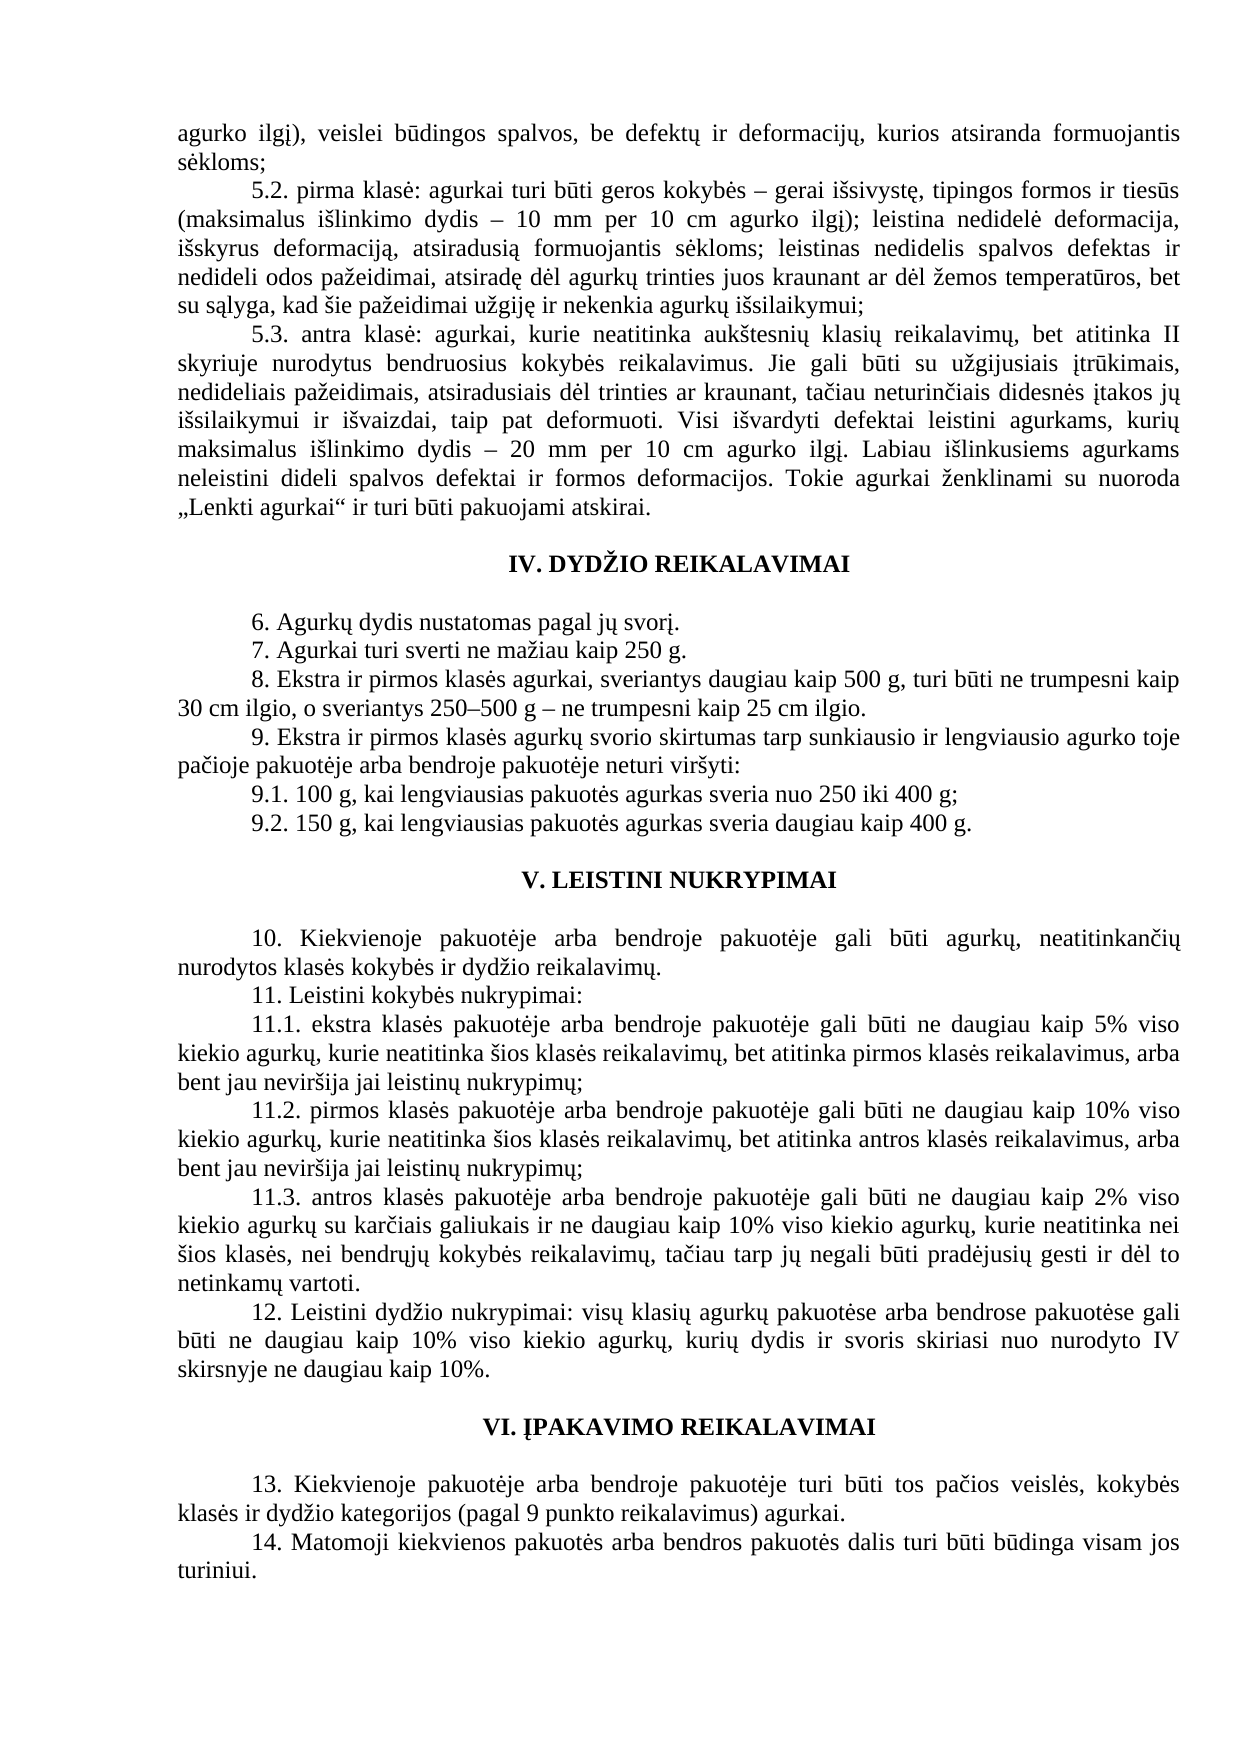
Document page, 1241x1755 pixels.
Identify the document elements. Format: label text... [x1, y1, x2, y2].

text agurko ilgį), veislei būdingos spalvos, be defektų ir deformacijų, kurios atsiranda formuojantis sėkloms; [177, 118, 1181, 176]
text 11. Leistini kokybės nukrypimai: [177, 981, 1181, 1009]
text 7. Agurkai turi sverti ne mažiau kaip 250 g. [177, 636, 1181, 664]
text 10. Kiekvienoje pakuotėje arba bendroje pakuotėje gali būti agurkų, neatitinkančių nurodytos klasės kokybės ir dydžio reikalavimų. [177, 923, 1181, 981]
text 11.1. ekstra klasės pakuotėje arba bendroje pakuotėje gali būti ne daugiau kaip 5% viso kiekio agurkų, kurie neatitinka šios klasės reikalavimų, bet atitinka pirmos klasės reikalavimus, arba bent jau neviršija jai leistinų nukrypimų; [177, 1009, 1181, 1096]
text 12. Leistini dydžio nukrypimai: visų klasių agurkų pakuotėse arba bendrose pakuotėse gali būti ne daugiau kaip 10% viso kiekio agurkų, kurių dydis ir svoris skiriasi nuo nurodyto IV skirsnyje ne daugiau kaip 10%. [177, 1297, 1181, 1383]
text 13. Kiekvienoje pakuotėje arba bendroje pakuotėje turi būti tos pačios veislės, kokybės klasės ir dydžio kategorijos (pagal 9 punkto reikalavimus) agurkai. [177, 1469, 1181, 1527]
text 8. Ekstra ir pirmos klasės agurkai, sveriantys daugiau kaip 500 g, turi būti ne trumpesni kaip 30 cm ilgio, o sveriantys 250–500 g – ne trumpesni kaip 25 cm ilgio. [177, 664, 1181, 722]
text IV. DYDŽIO REIKALAVIMAI [177, 549, 1181, 578]
text 9. Ekstra ir pirmos klasės agurkų svorio skirtumas tarp sunkiausio ir lengviausio agurko toje pačioje pakuotėje arba bendroje pakuotėje neturi viršyti: [177, 722, 1181, 779]
text 14. Matomoji kiekvienos pakuotės arba bendros pakuotės dalis turi būti būdinga visam jos turiniui. [177, 1527, 1181, 1584]
text V. LEISTINI NUKRYPIMAI [177, 866, 1181, 894]
text 5.2. pirma klasė: agurkai turi būti geros kokybės – gerai išsivystę, tipingos formos ir tiesūs (maksimalus išlinkimo dydis – 10 mm per 10 cm agurko ilgį); leistina nedidelė deformacija, išskyrus deformaciją, atsiradusią formuojantis sėkloms; leistinas nedidelis spalvos defektas ir nedideli odos pažeidimai, atsiradę dėl agurkų trinties juos kraunant ar dėl žemos temperatūros, bet su sąlyga, kad šie pažeidimai užgiję ir nekenkia agurkų išsilaikymui; [177, 176, 1181, 319]
text 5.3. antra klasė: agurkai, kurie neatitinka aukštesnių klasių reikalavimų, bet atitinka II skyriuje nurodytus bendruosius kokybės reikalavimus. Jie gali būti su užgijusiais įtrūkimais, nedideliais pažeidimais, atsiradusiais dėl trinties ar kraunant, tačiau neturinčiais didesnės įtakos jų išsilaikymui ir išvaizdai, taip pat deformuoti. Visi išvardyti defektai leistini agurkams, kurių maksimalus išlinkimo dydis – 20 mm per 10 cm agurko ilgį. Labiau išlinkusiems agurkams neleistini dideli spalvos defektai ir formos deformacijos. Tokie agurkai ženklinami su nuoroda „Lenkti agurkai“ ir turi būti pakuojami atskirai. [177, 319, 1181, 521]
text 6. Agurkų dydis nustatomas pagal jų svorį. [177, 607, 1181, 636]
text 9.2. 150 g, kai lengviausias pakuotės agurkas sveria daugiau kaip 400 g. [177, 808, 1181, 837]
text VI. ĮPAKAVIMO REIKALAVIMAI [177, 1412, 1181, 1441]
text 9.1. 100 g, kai lengviausias pakuotės agurkas sveria nuo 250 iki 400 g; [177, 779, 1181, 808]
text 11.2. pirmos klasės pakuotėje arba bendroje pakuotėje gali būti ne daugiau kaip 10% viso kiekio agurkų, kurie neatitinka šios klasės reikalavimų, bet atitinka antros klasės reikalavimus, arba bent jau neviršija jai leistinų nukrypimų; [177, 1096, 1181, 1182]
text 11.3. antros klasės pakuotėje arba bendroje pakuotėje gali būti ne daugiau kaip 2% viso kiekio agurkų su karčiais galiukais ir ne daugiau kaip 10% viso kiekio agurkų, kurie neatitinka nei šios klasės, nei bendrųjų kokybės reikalavimų, tačiau tarp jų negali būti pradėjusių gesti ir dėl to netinkamų vartoti. [177, 1182, 1181, 1297]
